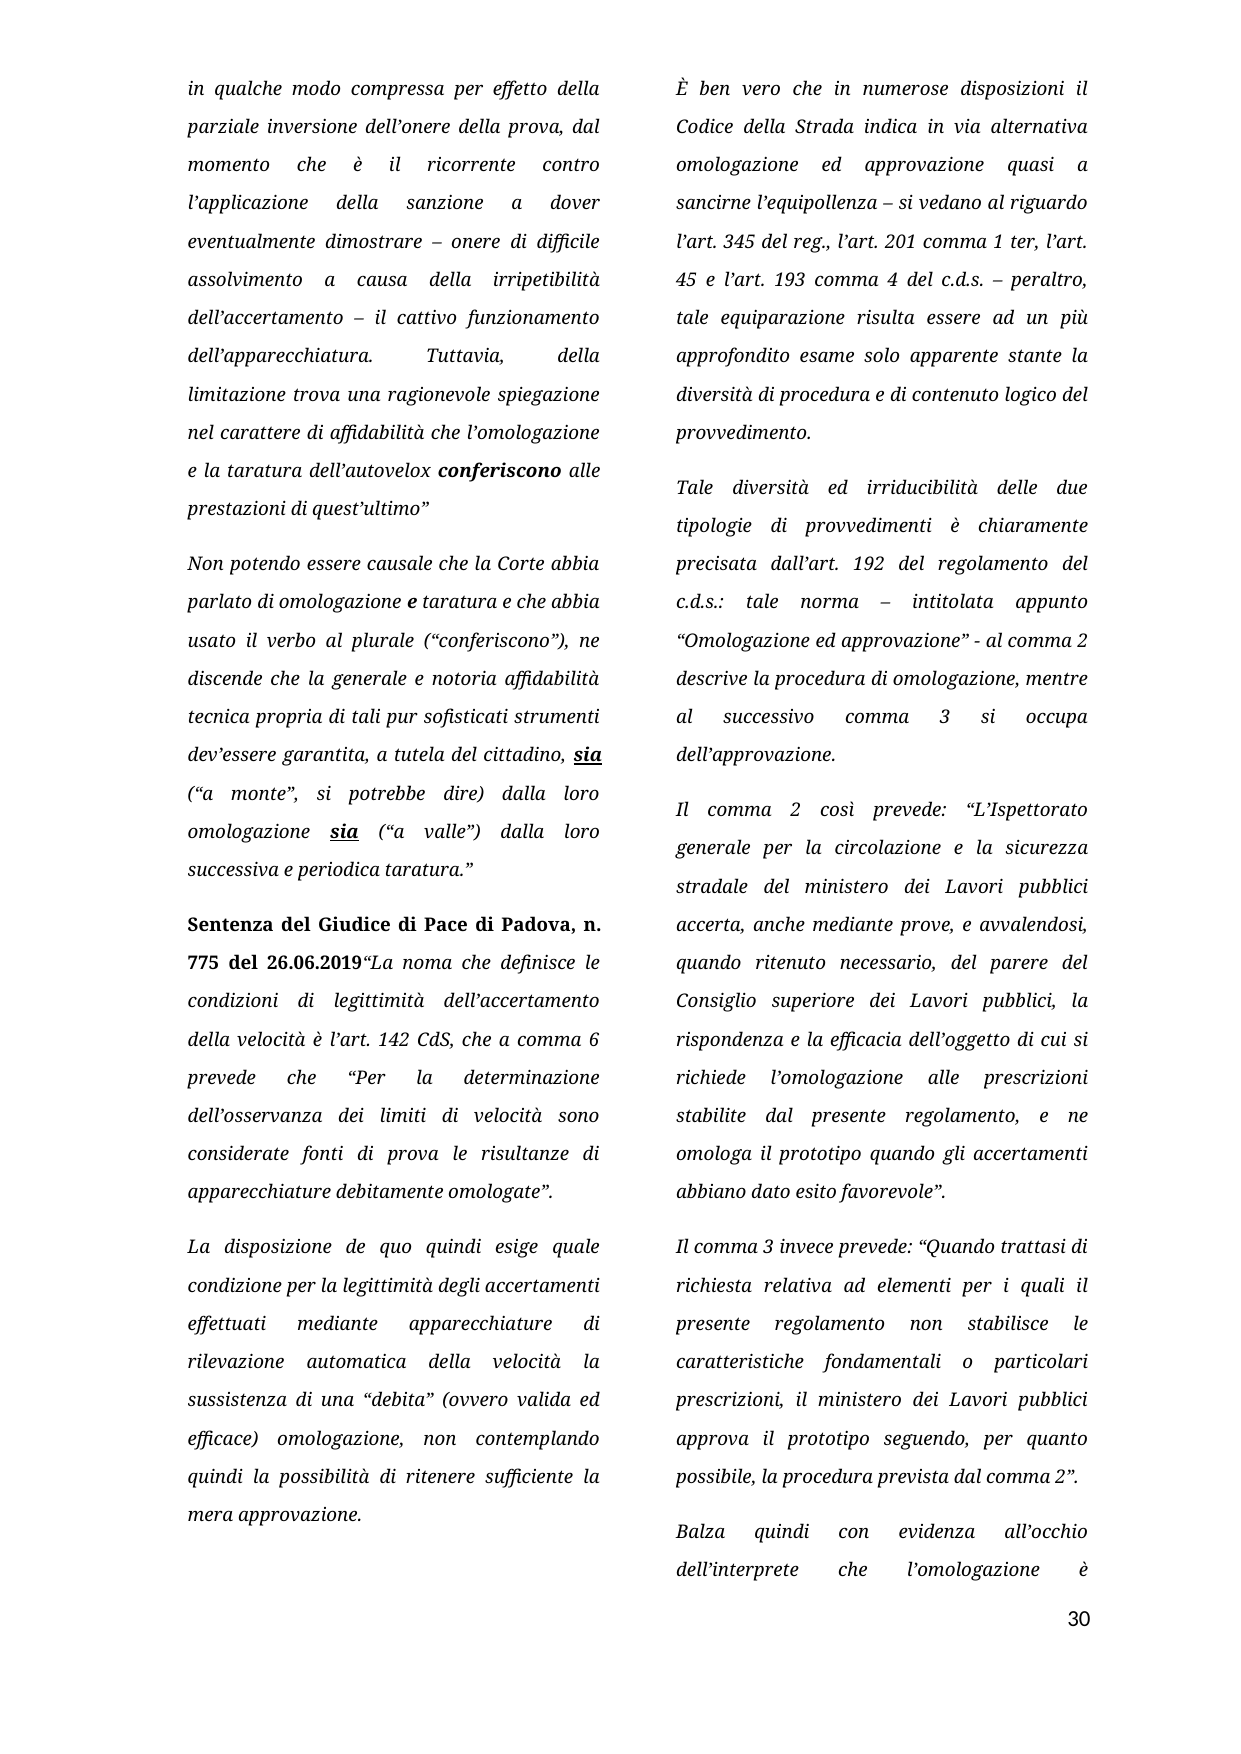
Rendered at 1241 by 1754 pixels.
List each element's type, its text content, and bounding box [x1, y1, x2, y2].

text Il comma 3 invece prevede: “Quando trattasi di richiesta relativa ad elementi per i quali il presente regolamento non stabilisce le caratteristiche fondamentali o particolari prescrizioni, il ministero dei Lavori pubblici approva il prototipo seguendo, per quanto possibile, la procedura prevista dal comma 2”. [676, 1234, 1090, 1488]
text in qualche modo compressa per effetto della parziale inversione dell’onere della prova, dal momento che è il ricorrente contro l’applicazione della sanzione a dover eventualmente dimostrare – onere di difficile assolvimento a causa della irripetibilità dell’accertamento – il cattivo funzionamento dell’apparecchiatura. Tuttavia, della limitazione trova una ragionevole spiegazione nel carattere di affidabilità che l’omologazione e la taratura dell’autovelox conferiscono alle prestazioni di quest’ultimo” [187, 75, 602, 521]
text Non potendo essere causale che la Corte abbia parlato di omologazione e taratura e che abbia usato il verbo al plurale (“conferiscono”), ne discende che la generale e notoria affidabilità tecnica propria di tali pur sofisticati strumenti dev’essere garantita, a tutela del cittadino, sia (“a monte”, si potrebbe dire) dalla loro omologazione sia (“a valle”) dalla loro successiva e periodica taratura.” [187, 550, 602, 882]
text Sentenza del Giudice di Pace di Padova, n. 775 del 26.06.2019“La noma che definisce le condizioni di legittimità dell’accertamento della velocità è l’art. 142 CdS, che a comma 6 prevede che “Per la determinazione dell’osservanza dei limiti di velocità sono considerate fonti di prova le risultanze di apparecchiature debitamente omologate”. [187, 911, 602, 1204]
text È ben vero che in numerose disposizioni il Codice della Strada indica in via alternativa omologazione ed approvazione quasi a sancirne l’equipollenza – si vedano al riguardo l’art. 345 del reg., l’art. 201 comma 1 ter, l’art. 45 e l’art. 193 comma 4 del c.d.s. – peraltro, tale equiparazione risulta essere ad un più approfondito esame solo apparente stante la diversità di procedura e di contenuto logico del provvedimento. [676, 75, 1090, 444]
text Il comma 2 così prevede: “L’Ispettorato generale per la circolazione e la sicurezza stradale del ministero dei Lavori pubblici accerta, anche mediante prove, e avvalendosi, quando ritenuto necessario, del parere del Consiglio superiore dei Lavori pubblici, la rispondenza e la efficacia dell’oggetto di cui si richiede l’omologazione alle prescrizioni stabilite dal presente regolamento, e ne omologa il prototipo quando gli accertamenti abbiano dato esito favorevole”. [676, 796, 1090, 1204]
text Tale diversità ed irriducibilità delle due tipologie di provvedimenti è chiaramente precisata dall’art. 192 del regolamento del c.d.s.: tale norma – intitolata appunto “Omologazione ed approvazione” - al comma 2 descrive la procedura di omologazione, mentre al successivo comma 3 si occupa dell’approvazione. [676, 474, 1090, 767]
text Balza quindi con evidenza all’occhio dell’interprete che l’omologazione è [676, 1518, 1090, 1582]
text La disposizione de quo quindi esige quale condizione per la legittimità degli accertamenti effettuati mediante apparecchiature di rilevazione automatica della velocità la sussistenza di una “debita” (ovvero valida ed efficace) omologazione, non contemplando quindi la possibilità di ritenere sufficiente la mera approvazione. [187, 1234, 602, 1527]
